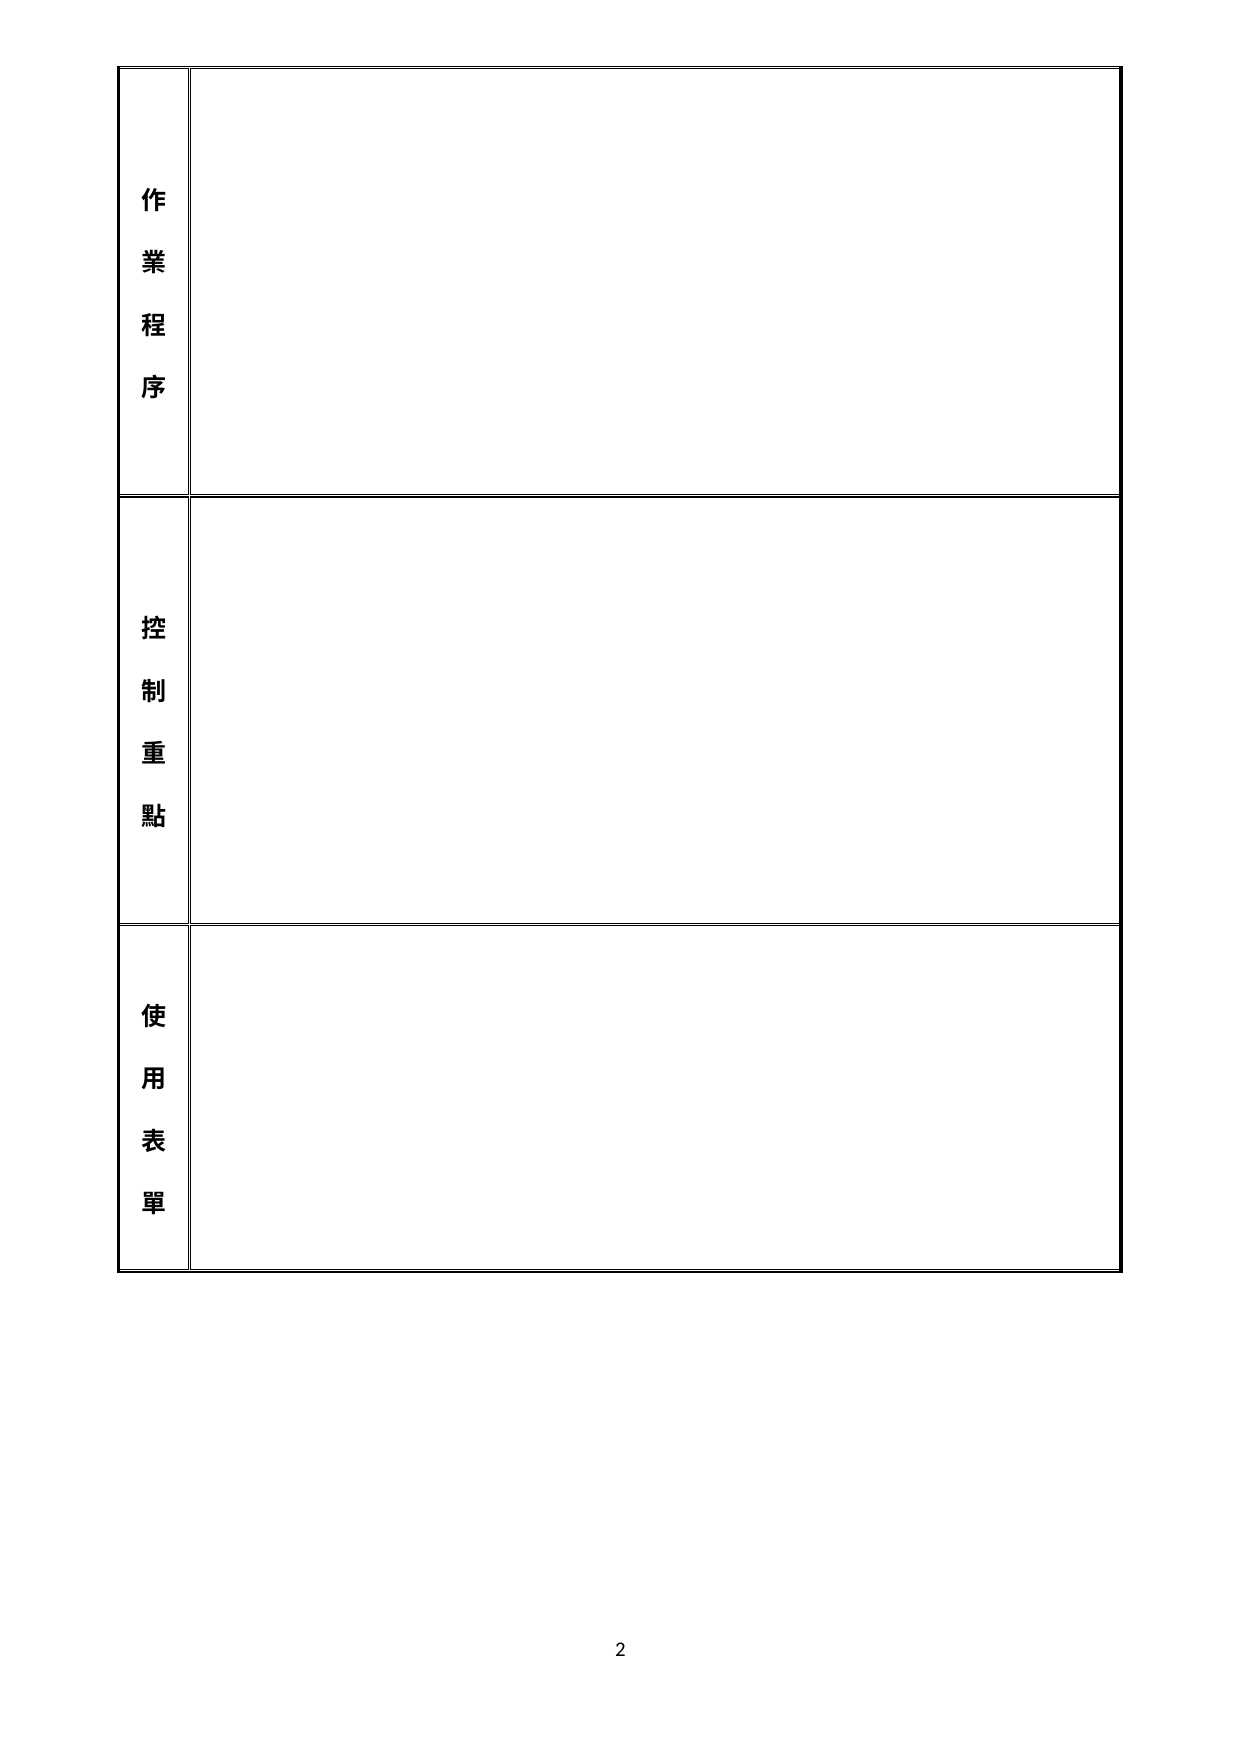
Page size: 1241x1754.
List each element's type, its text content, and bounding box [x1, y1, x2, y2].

table_cell [191, 69, 1119, 494]
table_cell 作業程序 [120, 69, 188, 494]
table_cell 使用表單 [120, 926, 188, 1269]
table_cell [191, 498, 1119, 922]
table_cell [191, 926, 1119, 1269]
table_cell 控制重點 [120, 498, 188, 922]
